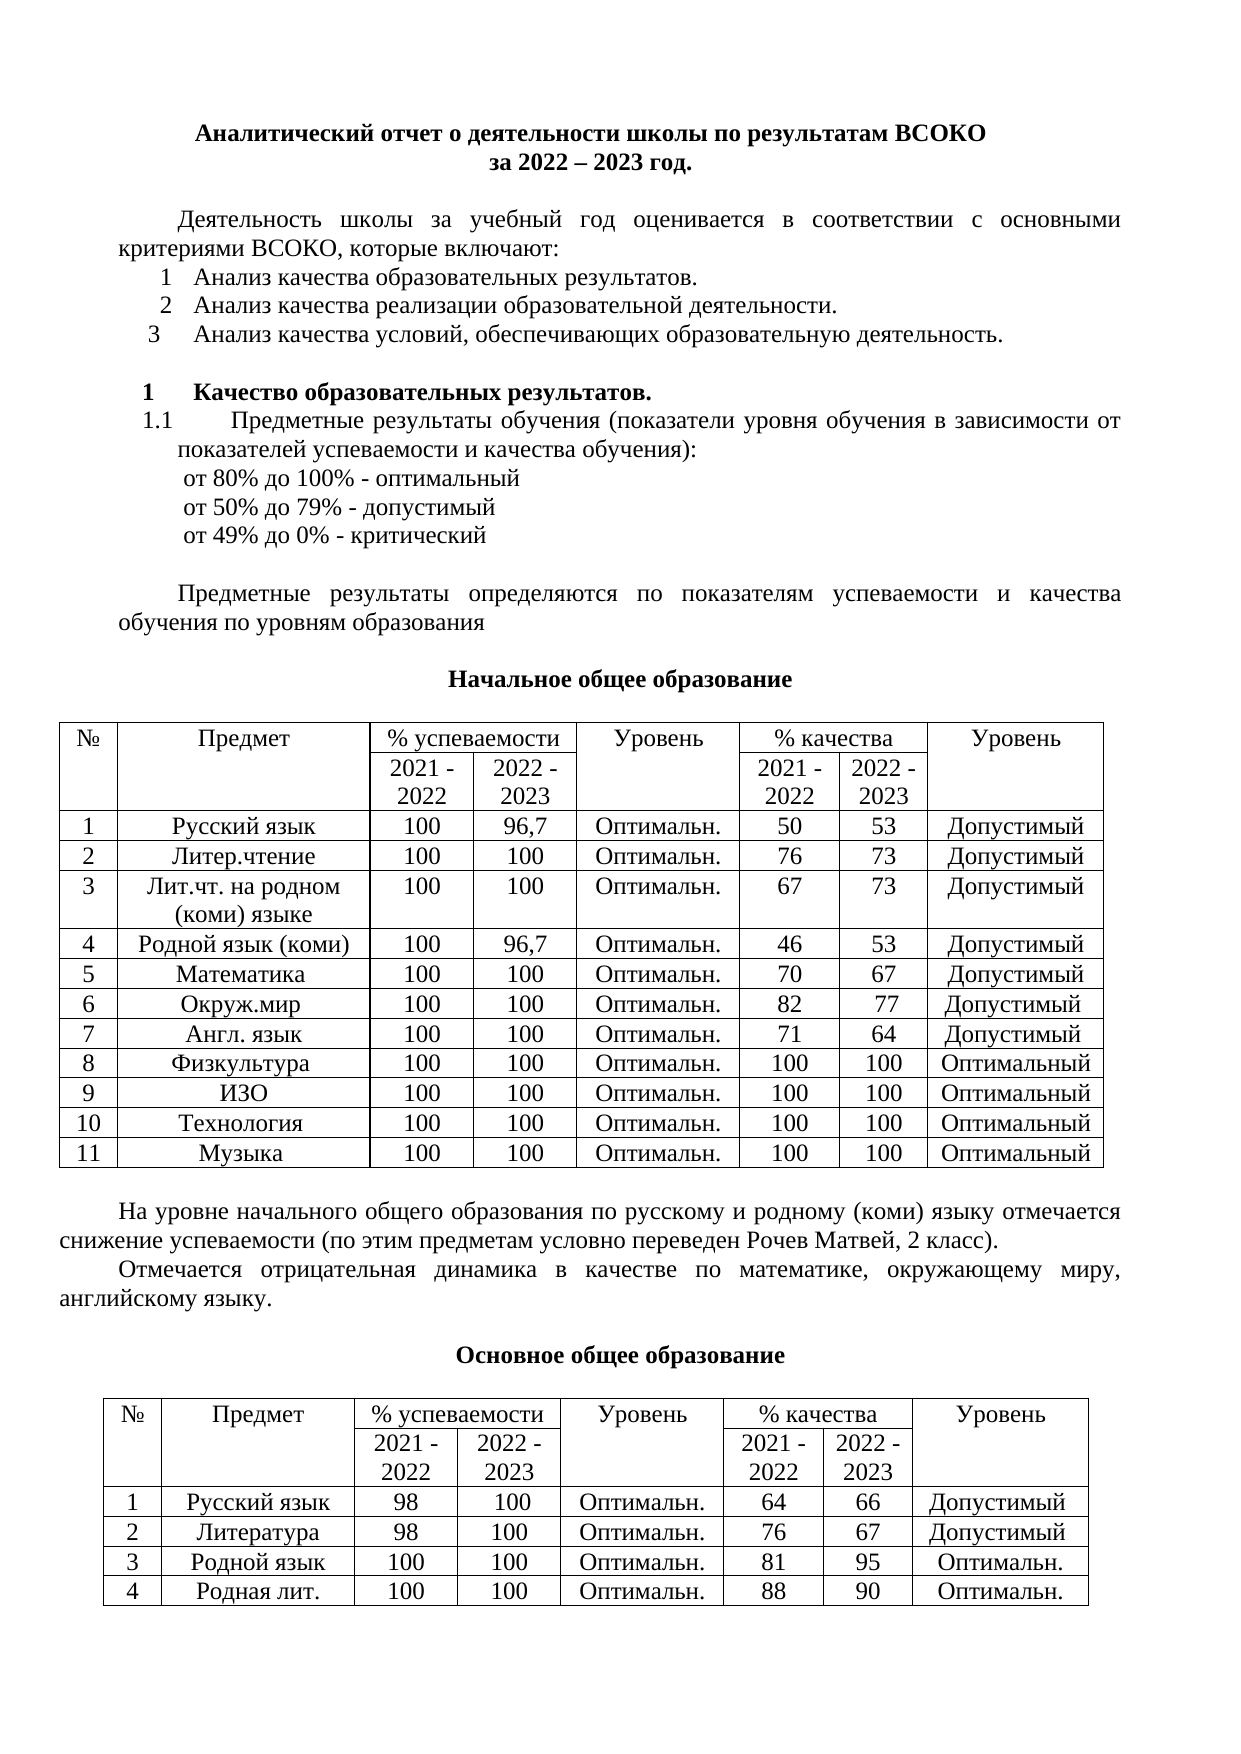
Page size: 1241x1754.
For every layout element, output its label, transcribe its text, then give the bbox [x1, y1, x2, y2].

table_cell 100 [371, 1108, 473, 1137]
table_cell 100 [371, 1049, 473, 1077]
table_cell 100 [458, 1487, 560, 1516]
list Анализ качества условий, обеспечивающих образовательную деятельность. [148, 319, 1122, 348]
table_cell 96,7 [474, 811, 576, 840]
table_cell 100 [458, 1517, 560, 1546]
table_cell Оптимальн. [577, 989, 739, 1018]
table_cell 4 [104, 1576, 161, 1605]
table_cell Литер.чтение [118, 841, 369, 870]
table_cell 100 [458, 1576, 560, 1605]
table_cell 100 [371, 1078, 473, 1107]
table_cell 100 [355, 1547, 457, 1575]
list Предметные результаты обучения (показатели уровня обучения в зависимости от показателей успеваемости и качества обучения): [142, 406, 1122, 463]
table_cell 2021 - 2022 [355, 1429, 457, 1486]
table_cell 100 [371, 989, 473, 1018]
table_cell 11 [60, 1138, 117, 1167]
table_header % качества [724, 1399, 912, 1427]
list Качество образовательных результатов. [142, 377, 1122, 406]
table_cell 46 [740, 929, 839, 958]
table_cell Оптимальный [928, 1049, 1103, 1077]
table_cell Оптимальн. [577, 959, 739, 988]
table_cell 90 [824, 1576, 912, 1605]
table_cell 100 [740, 1049, 839, 1077]
table_cell 100 [371, 959, 473, 988]
table_header Предмет [118, 723, 369, 810]
table_cell 2022 - 2023 [840, 753, 927, 810]
table_cell 1 [60, 811, 117, 840]
table_cell 71 [740, 1019, 839, 1047]
table_cell 100 [474, 871, 576, 928]
table_cell Оптимальн. [561, 1487, 723, 1516]
text Начальное общее образование [118, 664, 1122, 693]
table_cell Допустимый [928, 959, 1103, 988]
table_cell Окруж.мир [118, 989, 369, 1018]
table_cell 64 [840, 1019, 927, 1047]
table_cell Оптимальный [928, 1078, 1103, 1107]
table_cell Оптимальн. [561, 1547, 723, 1575]
table_cell 53 [840, 811, 927, 840]
table_cell 67 [824, 1517, 912, 1546]
table_cell 6 [60, 989, 117, 1018]
table_cell 5 [60, 959, 117, 988]
table_cell 100 [840, 1049, 927, 1077]
table_header № [104, 1399, 161, 1486]
table_cell 100 [840, 1078, 927, 1107]
text от 80% до 100% - оптимальный [183, 463, 1122, 492]
table_cell 100 [840, 1138, 927, 1167]
table_cell 2022 - 2023 [824, 1429, 912, 1486]
table_cell 76 [740, 841, 839, 870]
table_cell 8 [60, 1049, 117, 1077]
table_cell Оптимальн. [577, 1019, 739, 1047]
table_header % качества [740, 723, 927, 752]
table_cell 10 [60, 1108, 117, 1137]
table_cell 64 [724, 1487, 823, 1516]
table_cell 2021 - 2022 [740, 753, 839, 810]
table_cell Родная лит. [162, 1576, 354, 1605]
table_cell 100 [740, 1078, 839, 1107]
table_cell Оптимальн. [577, 871, 739, 928]
table_cell Оптимальн. [577, 1049, 739, 1077]
text Предметные результаты определяются по показателям успеваемости и качества обучения по уровням образования [118, 578, 1122, 636]
table_cell ИЗО [118, 1078, 369, 1107]
table_cell Оптимальн. [577, 929, 739, 958]
table_cell Оптимальный [928, 1138, 1103, 1167]
table_cell 100 [371, 841, 473, 870]
table_cell Допустимый [913, 1517, 1088, 1546]
table_cell Математика [118, 959, 369, 988]
table_cell 100 [474, 1049, 576, 1077]
text за 2022 – 2023 год. [59, 147, 1122, 176]
table_cell 100 [474, 841, 576, 870]
table_header Уровень [577, 723, 739, 810]
table_cell 76 [724, 1517, 823, 1546]
table_cell 100 [474, 959, 576, 988]
table_header Уровень [561, 1399, 723, 1486]
table_cell 100 [371, 1019, 473, 1047]
table_cell 95 [824, 1547, 912, 1575]
table_cell 1 [104, 1487, 161, 1516]
table_cell Допустимый [913, 1487, 1088, 1516]
table_cell 2022 - 2023 [458, 1429, 560, 1486]
text Отмечается отрицательная динамика в качестве по математике, окружающему миру, английскому языку. [59, 1254, 1122, 1311]
table_cell 100 [474, 1108, 576, 1137]
table_cell 100 [474, 989, 576, 1018]
table_cell Допустимый [928, 811, 1103, 840]
table_cell 7 [60, 1019, 117, 1047]
table_cell 100 [371, 929, 473, 958]
table_cell 100 [840, 1108, 927, 1137]
text Деятельность школы за учебный год оценивается в соответствии с основными критериями ВСОКО, которые включают: [118, 204, 1122, 262]
table_cell 2021 - 2022 [724, 1429, 823, 1486]
text На уровне начального общего образования по русскому и родному (коми) языку отмечается снижение успеваемости (по этим предметам условно переведен Рочев Матвей, 2 класс). [59, 1196, 1122, 1254]
table_cell Оптимальн. [577, 1078, 739, 1107]
table_cell 9 [60, 1078, 117, 1107]
table_cell 50 [740, 811, 839, 840]
table_cell 2 [104, 1517, 161, 1546]
list Анализ качества реализации образовательной деятельности. [159, 291, 1122, 319]
table_header Уровень [928, 723, 1103, 810]
table_cell Лит.чт. на родном (коми) языке [118, 871, 369, 928]
table_cell Оптимальн. [577, 1138, 739, 1167]
text Аналитический отчет о деятельности школы по результатам ВСОКО [59, 118, 1122, 147]
table_cell 3 [60, 871, 117, 928]
table_cell 77 [840, 989, 927, 1018]
table_cell Оптимальн. [577, 1108, 739, 1137]
table_cell 66 [824, 1487, 912, 1516]
table_cell 100 [474, 1078, 576, 1107]
text от 49% до 0% - критический [183, 521, 1122, 549]
table_cell 100 [371, 1138, 473, 1167]
table_cell 82 [740, 989, 839, 1018]
table_cell Родной язык [162, 1547, 354, 1575]
table_cell 2022 - 2023 [474, 753, 576, 810]
table_cell Допустимый [928, 929, 1103, 958]
table_cell Русский язык [118, 811, 369, 840]
text Основное общее образование [118, 1340, 1122, 1369]
table_cell 96,7 [474, 929, 576, 958]
table_cell 2 [60, 841, 117, 870]
table_cell 2021 - 2022 [371, 753, 473, 810]
table_cell Допустимый [928, 871, 1103, 928]
table_cell Допустимый [928, 989, 1103, 1018]
table_cell 100 [371, 811, 473, 840]
table_cell 67 [740, 871, 839, 928]
table_cell 100 [740, 1108, 839, 1137]
table_header Предмет [162, 1399, 354, 1486]
table_cell 81 [724, 1547, 823, 1575]
table_header № [60, 723, 117, 810]
list Анализ качества образовательных результатов. [159, 262, 1122, 291]
table_cell 3 [104, 1547, 161, 1575]
table_cell 67 [840, 959, 927, 988]
table_cell Музыка [118, 1138, 369, 1167]
table_cell Родной язык (коми) [118, 929, 369, 958]
table_cell 100 [355, 1576, 457, 1605]
table_cell Оптимальн. [577, 841, 739, 870]
table_cell Англ. язык [118, 1019, 369, 1047]
table_cell Физкультура [118, 1049, 369, 1077]
table_cell 100 [474, 1019, 576, 1047]
table_cell Оптимальн. [561, 1517, 723, 1546]
table_cell 100 [458, 1547, 560, 1575]
table_cell Допустимый [928, 841, 1103, 870]
table_cell Оптимальн. [913, 1576, 1088, 1605]
table_cell Оптимальн. [561, 1576, 723, 1605]
table_cell Оптимальный [928, 1108, 1103, 1137]
table_cell 100 [474, 1138, 576, 1167]
table_header % успеваемости [371, 723, 576, 752]
table_cell 100 [740, 1138, 839, 1167]
table_cell 98 [355, 1517, 457, 1546]
table_cell Технология [118, 1108, 369, 1137]
table_cell 73 [840, 841, 927, 870]
table_cell 88 [724, 1576, 823, 1605]
table_header Уровень [913, 1399, 1088, 1486]
table_cell 4 [60, 929, 117, 958]
table_cell Допустимый [928, 1019, 1103, 1047]
table_cell 98 [355, 1487, 457, 1516]
table_header % успеваемости [355, 1399, 560, 1427]
table_cell 53 [840, 929, 927, 958]
table_cell Литература [162, 1517, 354, 1546]
table_cell 73 [840, 871, 927, 928]
table_cell Оптимальн. [577, 811, 739, 840]
table_cell Оптимальн. [913, 1547, 1088, 1575]
text от 50% до 79% - допустимый [183, 492, 1122, 521]
table_cell Русский язык [162, 1487, 354, 1516]
table_cell 100 [371, 871, 473, 928]
table_cell 70 [740, 959, 839, 988]
